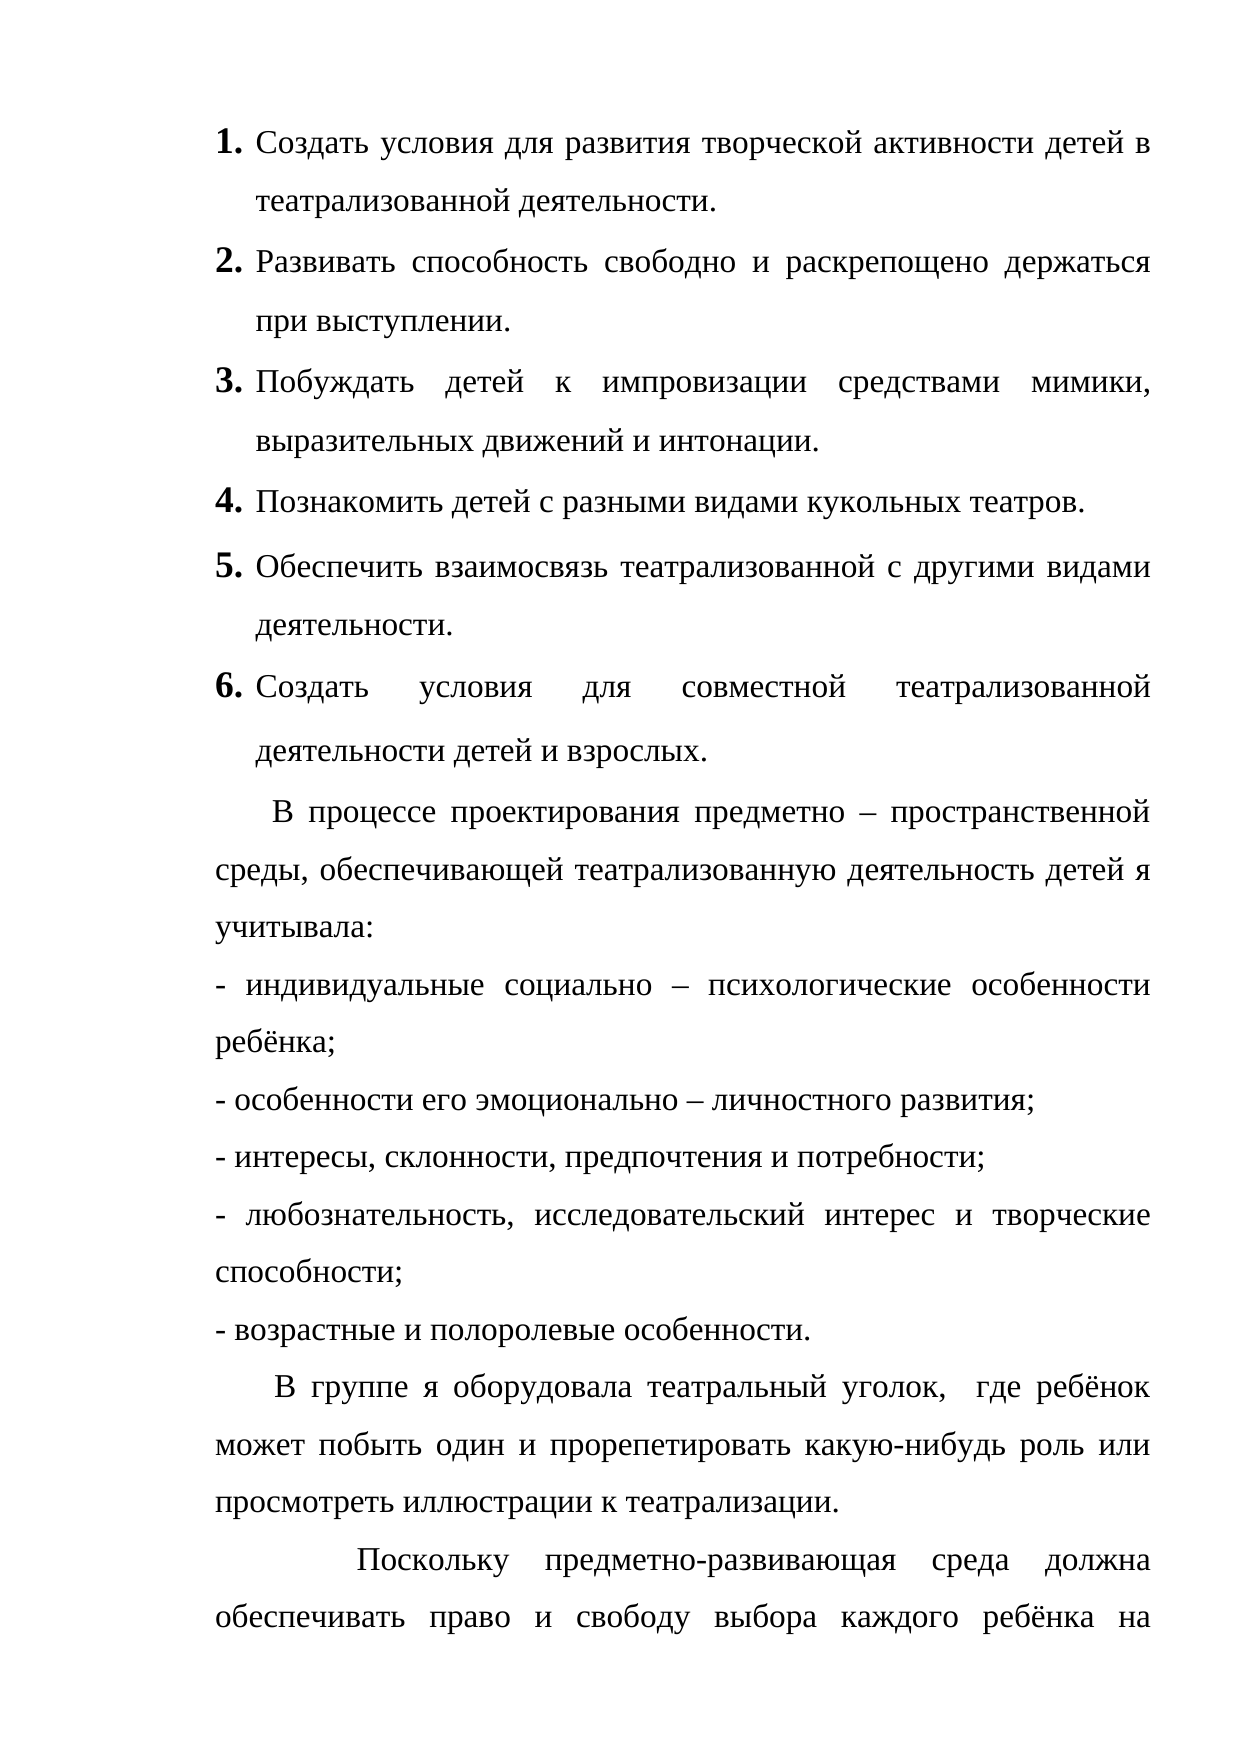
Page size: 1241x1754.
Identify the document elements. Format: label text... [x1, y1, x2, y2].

list Развивать способность свободно и раскрепощено держаться при выступлении. [215, 238, 1152, 338]
text - возрастные и полоролевые особенности. [215, 1309, 1152, 1347]
text В процессе проектирования предметно – пространственной среды, обеспечивающей театрализованную деятельность детей я учитывала: [215, 791, 1152, 945]
text - любознательность, исследовательский интерес и творческие способности; [215, 1194, 1152, 1290]
list Создать условия для развития творческой активности детей в театрализованной деятельности. [215, 118, 1152, 219]
text - индивидуальные социально – психологические особенности ребёнка; [215, 964, 1152, 1060]
text Поскольку предметно-развивающая среда должна обеспечивать право и свободу выбора каждого ребёнка на [215, 1539, 1152, 1635]
text - особенности его эмоционально – личностного развития; [215, 1079, 1152, 1117]
list Обеспечить взаимосвязь театрализованной с другими видами деятельности. [215, 542, 1152, 643]
list Создать условия для совместной театрализованной деятельности детей и взрослых. [215, 662, 1152, 770]
list Познакомить детей с разными видами кукольных театров. [215, 477, 1152, 521]
text В группе я оборудовала театральный уголок, где ребёнок может побыть один и прорепетировать какую-нибудь роль или просмотреть иллюстрации к театрализации. [215, 1366, 1152, 1520]
list Побуждать детей к импровизации средствами мимики, выразительных движений и интонации. [215, 358, 1152, 458]
text - интересы, склонности, предпочтения и потребности; [215, 1136, 1152, 1175]
